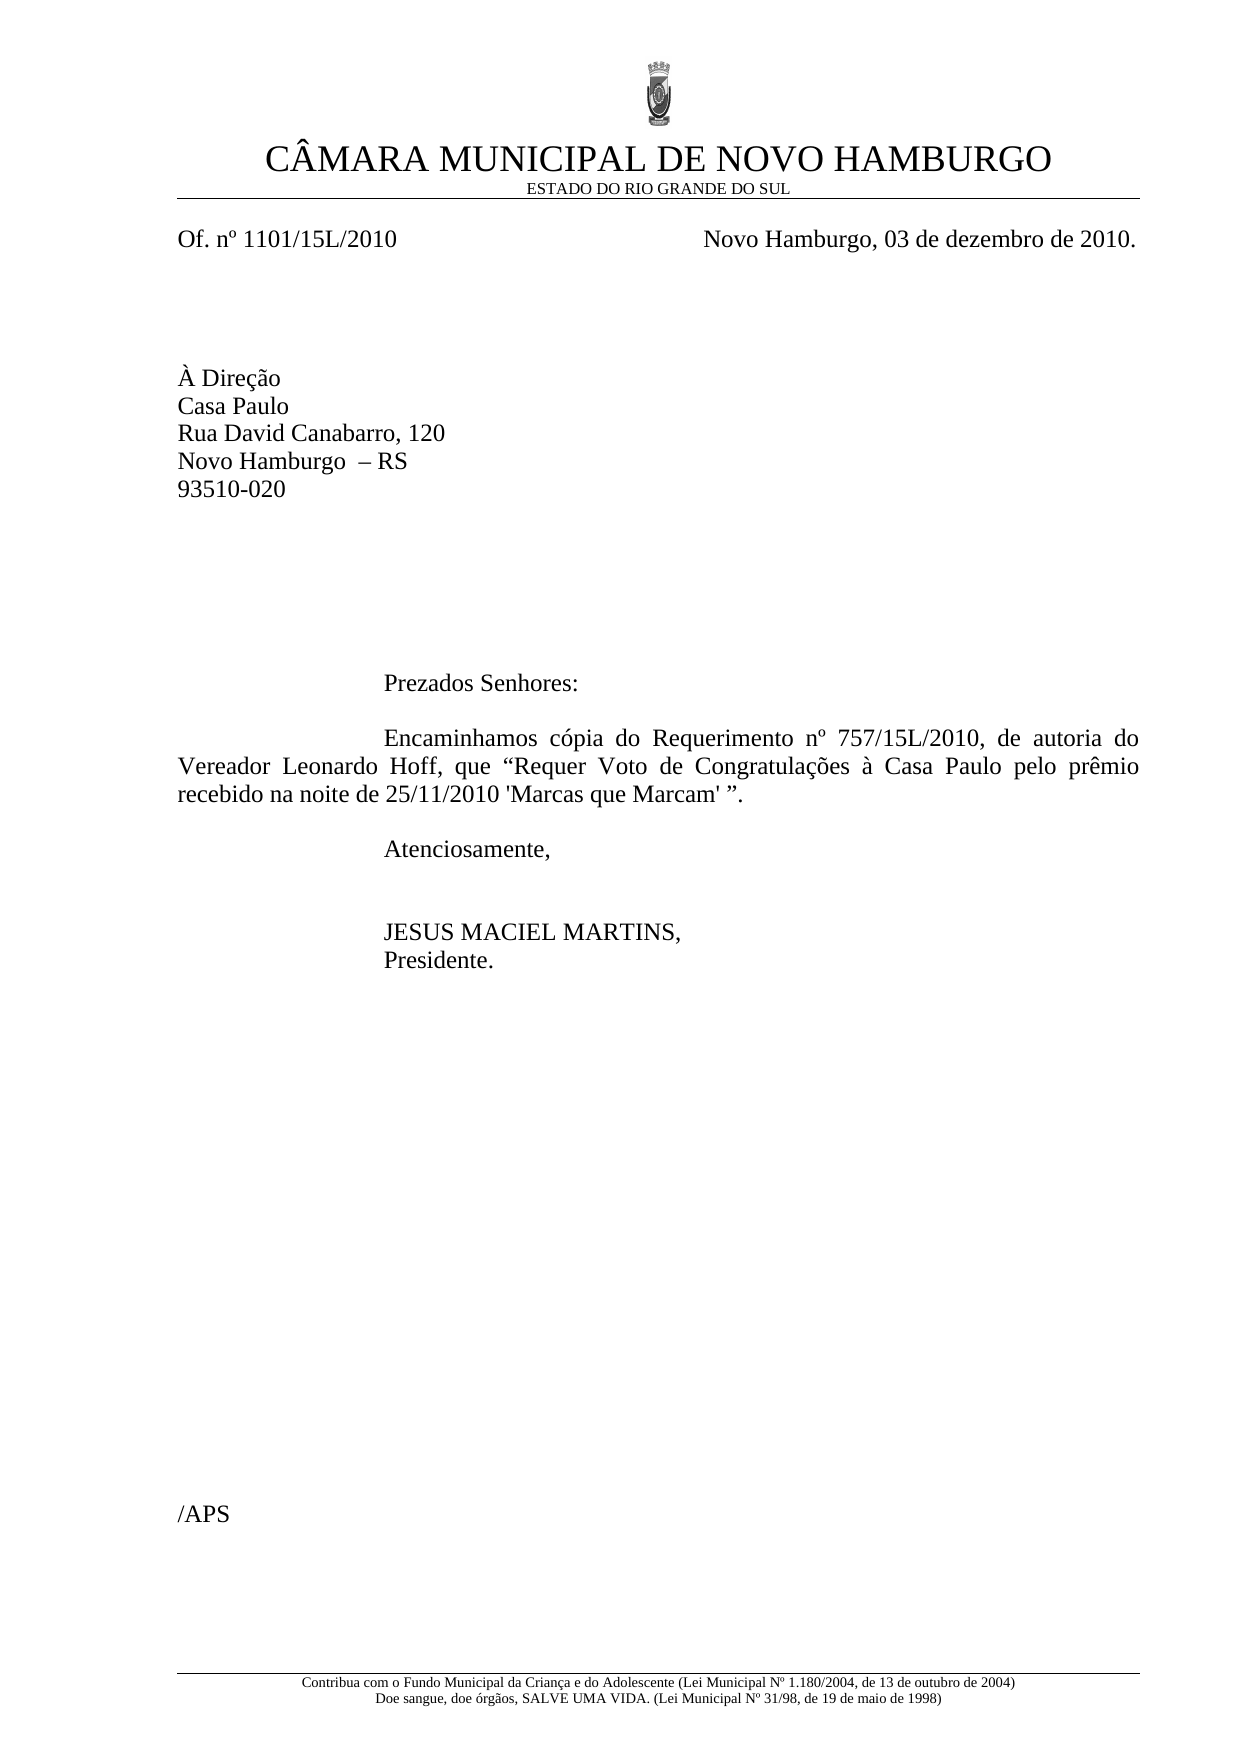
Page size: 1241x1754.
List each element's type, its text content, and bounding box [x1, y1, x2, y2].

text À Direção [177, 364, 1140, 392]
text /APS [177, 1500, 1140, 1528]
text Novo Hamburgo – RS [177, 447, 1140, 475]
text Rua David Canabarro, 120 [177, 419, 1140, 447]
text Casa Paulo [177, 392, 1140, 419]
text Encaminhamos cópia do Requerimento nº 757/15L/2010, de autoria do Vereador Leonardo Hoff, que “Requer Voto de Congratulações à Casa Paulo pelo prêmio recebido na noite de 25/11/2010 'Marcas que Marcam' ”. [177, 724, 1140, 807]
text Atenciosamente, [177, 835, 1140, 863]
text JESUS MACIEL MARTINS, [177, 918, 1140, 946]
text 93510-020 [177, 475, 1140, 503]
text Of. nº 1101/15L/2010 Novo Hamburgo, 03 de dezembro de 2010. [177, 226, 1140, 253]
text Presidente. [177, 946, 1140, 974]
text Prezados Senhores: [177, 669, 1140, 697]
